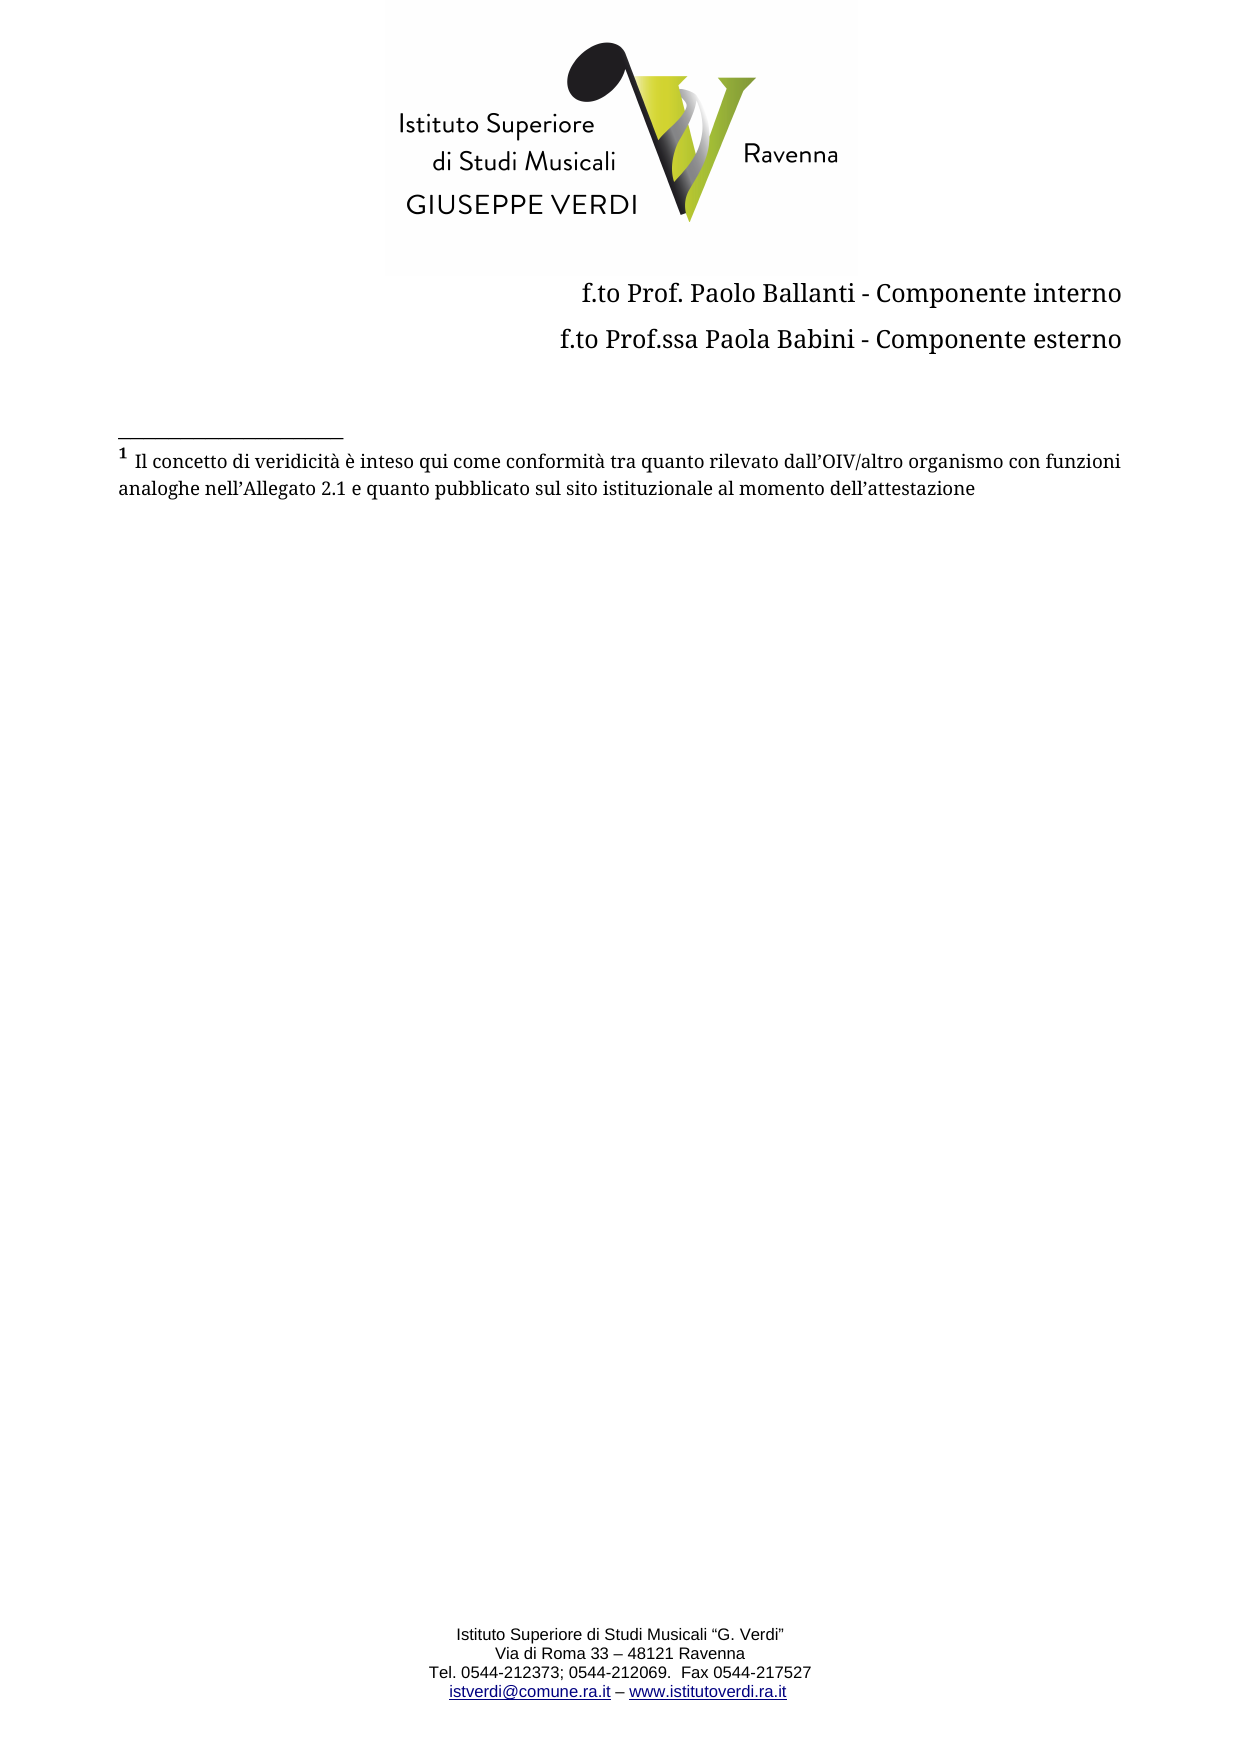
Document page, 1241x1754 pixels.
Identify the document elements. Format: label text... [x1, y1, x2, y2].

text __________________ [118, 413, 1122, 441]
text ¹ Il concetto di veridicità è inteso qui come conformità tra quanto rilevato dall’OIV/altro organismo con funzioni analoghe nell’Allegato 2.1 e quanto pubblicato sul sito istituzionale al momento dell’attestazione [118, 441, 1122, 501]
text f.to Prof.ssa Paola Babini - Componente esterno [118, 322, 1122, 355]
text f.to Prof. Paolo Ballanti - Componente interno [118, 148, 1122, 309]
